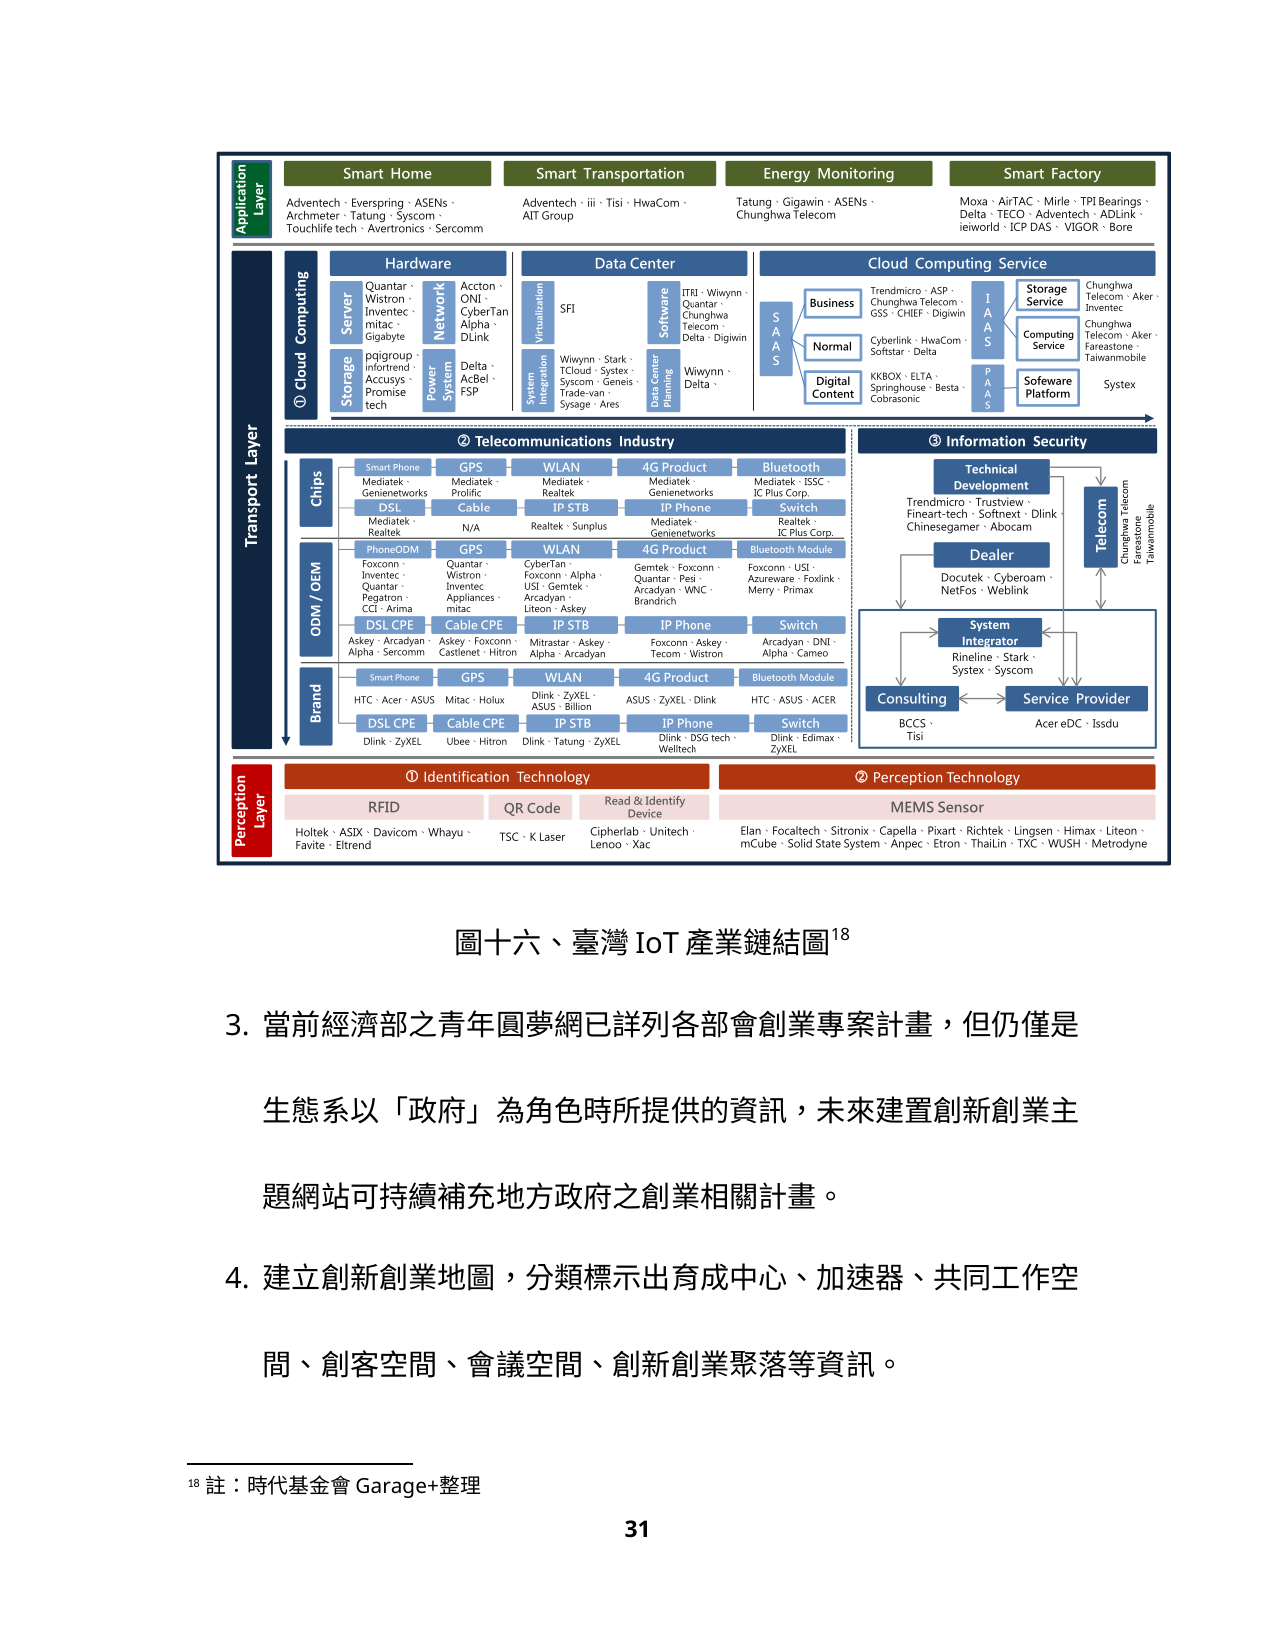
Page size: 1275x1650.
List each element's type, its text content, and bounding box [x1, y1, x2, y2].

list 建立創新創業地圖，分類標示出育成中心、加速器、共同工作空間、創客空間、會議空間、創新創業聚落等資訊。 [225, 1238, 1087, 1400]
text 圖十六、臺灣IoT產業鏈結圖 [217, 903, 1087, 978]
list 當前經濟部之青年圓夢網已詳列各部會創業專案計畫，但仍僅是生態系以「政府」為角色時所提供的資訊，未來建置創新創業主題網站可持續補充地方政府之創業相關計畫。 [225, 985, 1087, 1232]
picture [216, 150, 1172, 867]
text 註：時代基金會Garage+整理 [187, 1470, 1087, 1500]
